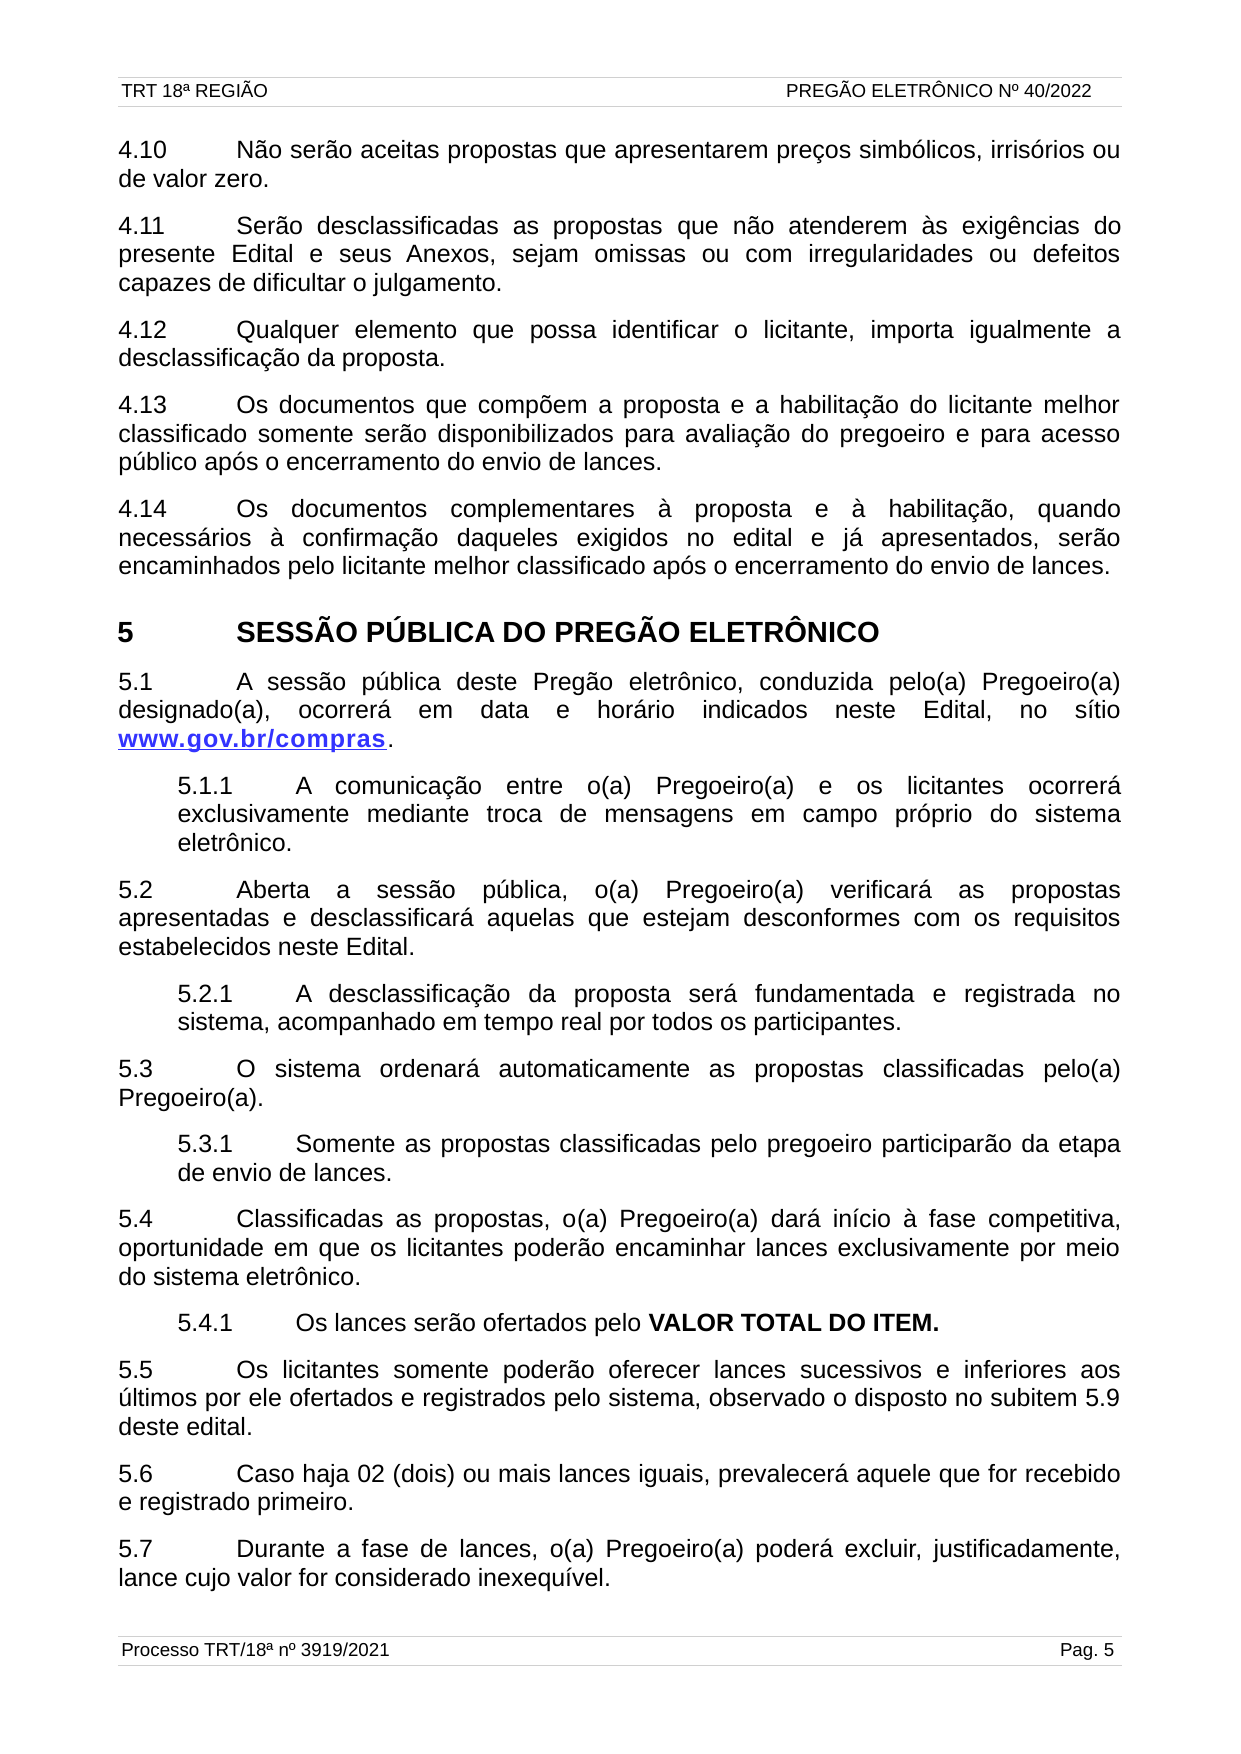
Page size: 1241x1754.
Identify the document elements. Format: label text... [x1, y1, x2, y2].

text 5.2 Aberta a sessão pública, o(a) Pregoeiro(a) verificará as propostas apresentadas e desclassificará aquelas que estejam desconformes com os requisitos estabelecidos neste Edital. [118, 875, 1122, 961]
list 4.12 Qualquer elemento que possa identificar o licitante, importa igualmente a desclassificação da proposta. [118, 315, 1122, 372]
text 5.5 Os licitantes somente poderão oferecer lances sucessivos e inferiores aos últimos por ele ofertados e registrados pelo sistema, observado o disposto no subitem 5.9 deste edital. [118, 1355, 1122, 1441]
text 4.13 Os documentos que compõem a proposta e a habilitação do licitante melhor classificado somente serão disponibilizados para avaliação do pregoeiro e para acesso público após o encerramento do envio de lances. [118, 390, 1122, 476]
text 5 SESSÃO PÚBLICA DO PREGÃO ELETRÔNICO [117, 616, 1122, 649]
text 4.14 Os documentos complementares à proposta e à habilitação, quando necessários à confirmação daqueles exigidos no edital e já apresentados, serão encaminhados pelo licitante melhor classificado após o encerramento do envio de lances. [118, 494, 1122, 580]
text 5.2.1 A desclassificação da proposta será fundamentada e registrada no sistema, acompanhado em tempo real por todos os participantes. [177, 979, 1122, 1036]
text 5.3 O sistema ordenará automaticamente as propostas classificadas pelo(a) Pregoeiro(a). [118, 1054, 1122, 1111]
text 4.11 Serão desclassificadas as propostas que não atenderem às exigências do presente Edital e seus Anexos, sejam omissas ou com irregularidades ou defeitos capazes de dificultar o julgamento. [118, 211, 1122, 297]
text 5.1 A sessão pública deste Pregão eletrônico, conduzida pelo(a) Pregoeiro(a) designado(a), ocorrerá em data e horário indicados neste Edital, no sítio www.gov.br/compras. [118, 667, 1122, 753]
text 4.10 Não serão aceitas propostas que apresentarem preços simbólicos, irrisórios ou de valor zero. [118, 136, 1122, 193]
text 5.7 Durante a fase de lances, o(a) Pregoeiro(a) poderá excluir, justificadamente, lance cujo valor for considerado inexequível. [118, 1534, 1122, 1591]
text 5.6 Caso haja 02 (dois) ou mais lances iguais, prevalecerá aquele que for recebido e registrado primeiro. [118, 1459, 1122, 1516]
text 5.4 Classificadas as propostas, o(a) Pregoeiro(a) dará início à fase competitiva, oportunidade em que os licitantes poderão encaminhar lances exclusivamente por meio do sistema eletrônico. [118, 1204, 1122, 1291]
text 5.4.1 Os lances serão ofertados pelo VALOR TOTAL DO ITEM. [177, 1308, 1122, 1337]
text 5.3.1 Somente as propostas classificadas pelo pregoeiro participarão da etapa de envio de lances. [177, 1129, 1122, 1187]
text 5.1.1 A comunicação entre o(a) Pregoeiro(a) e os licitantes ocorrerá exclusivamente mediante troca de mensagens em campo próprio do sistema eletrônico. [177, 771, 1122, 857]
